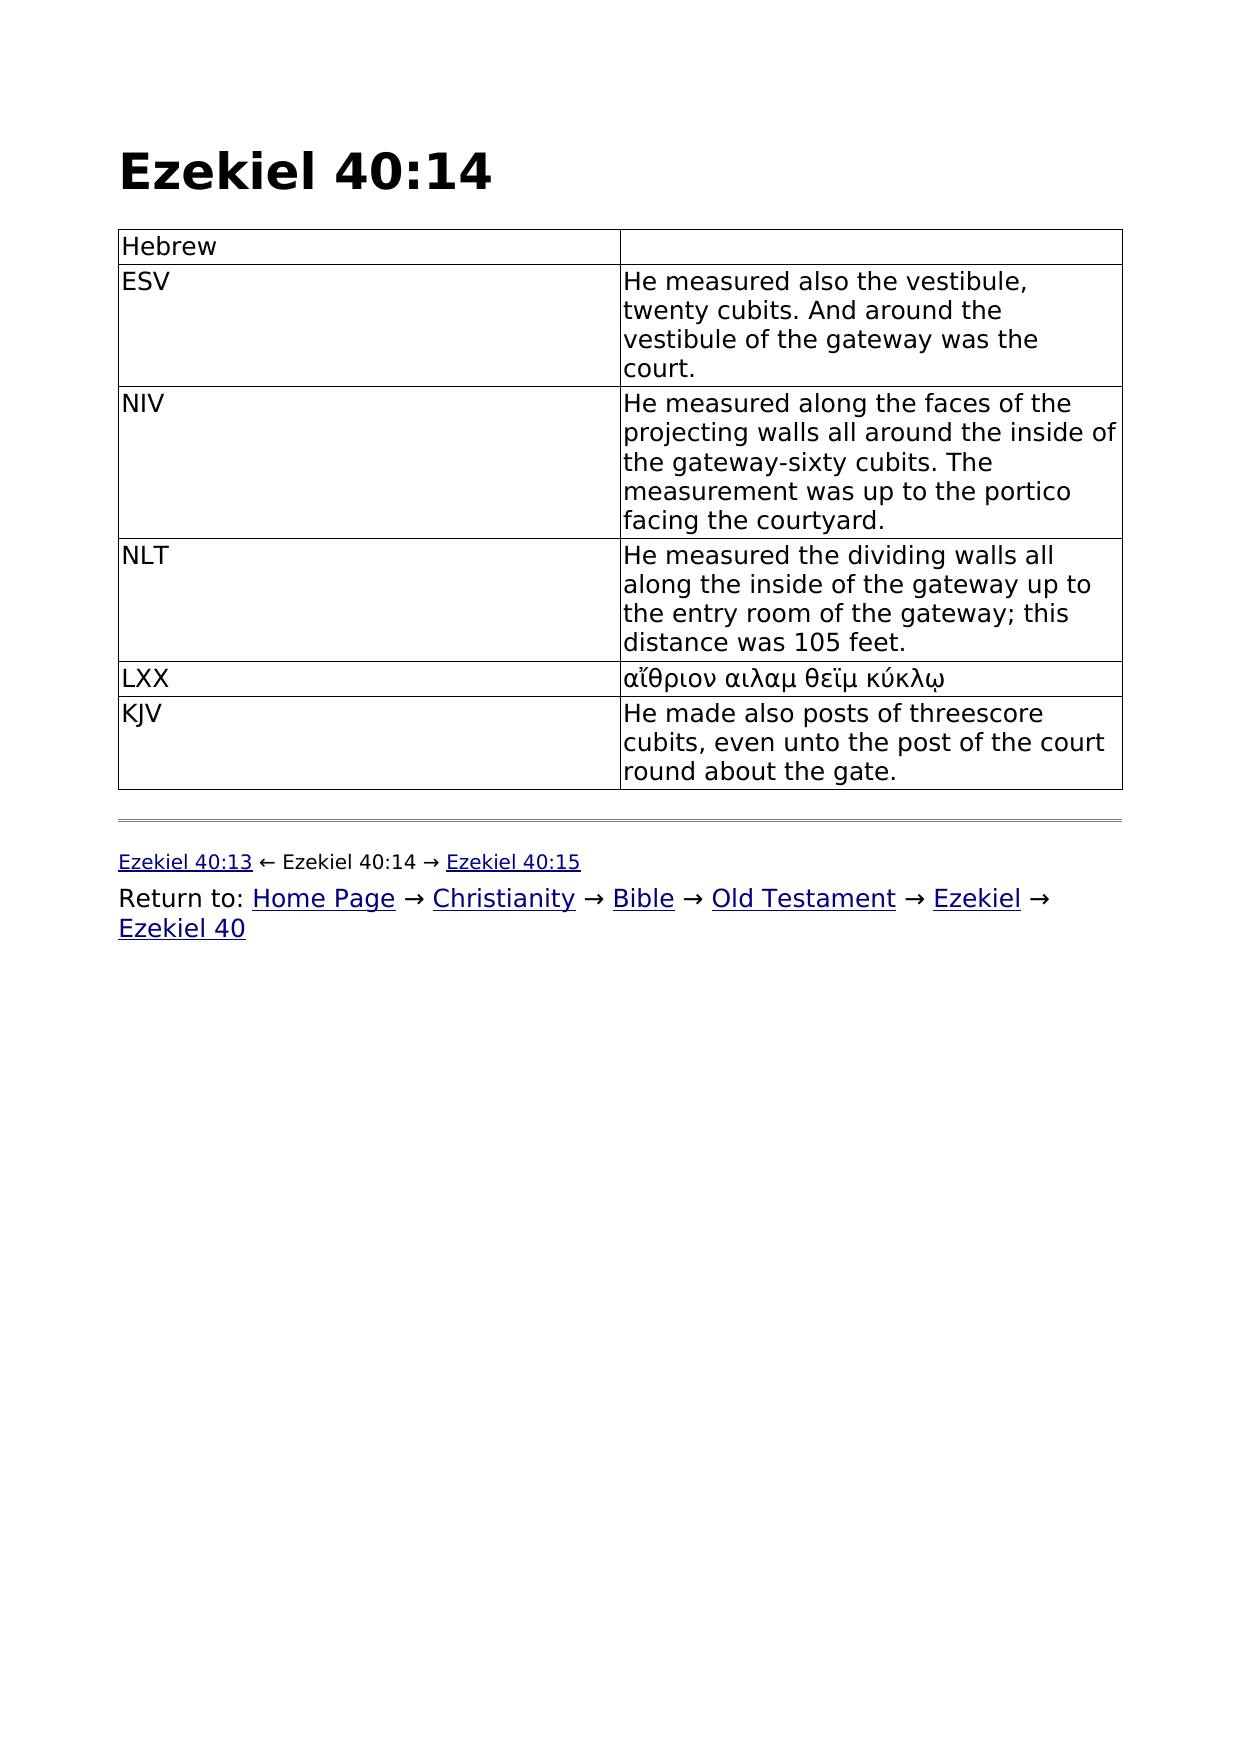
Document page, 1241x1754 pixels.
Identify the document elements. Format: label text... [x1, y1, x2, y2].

table_cell ESV [119, 265, 620, 386]
text Ezekiel 40:13 ← Ezekiel 40:14 → Ezekiel 40:15 [118, 851, 1122, 884]
table_cell αἴθριον αιλαμ θεϊμ κύκλῳ [621, 662, 1122, 696]
subtitle Ezekiel 40:14 [118, 143, 1122, 201]
table_header [621, 230, 1122, 264]
table_cell He measured along the faces of the projecting walls all around the inside of the gateway-sixty cubits. The measurement was up to the portico facing the courtyard. [621, 387, 1122, 538]
table_cell KJV [119, 697, 620, 789]
table_header Hebrew [119, 230, 620, 264]
table_cell NIV [119, 387, 620, 538]
text Return to: Home Page → Christianity → Bible → Old Testament → Ezekiel → Ezekiel 40 [118, 884, 1122, 943]
table_cell He measured the dividing walls all along the inside of the gateway up to the entry room of the gateway; this distance was 105 feet. [621, 539, 1122, 661]
table_cell LXX [119, 662, 620, 696]
table_cell He measured also the vestibule, twenty cubits. And around the vestibule of the gateway was the court. [621, 265, 1122, 386]
table_cell NLT [119, 539, 620, 661]
table_cell He made also posts of threescore cubits, even unto the post of the court round about the gate. [621, 697, 1122, 789]
